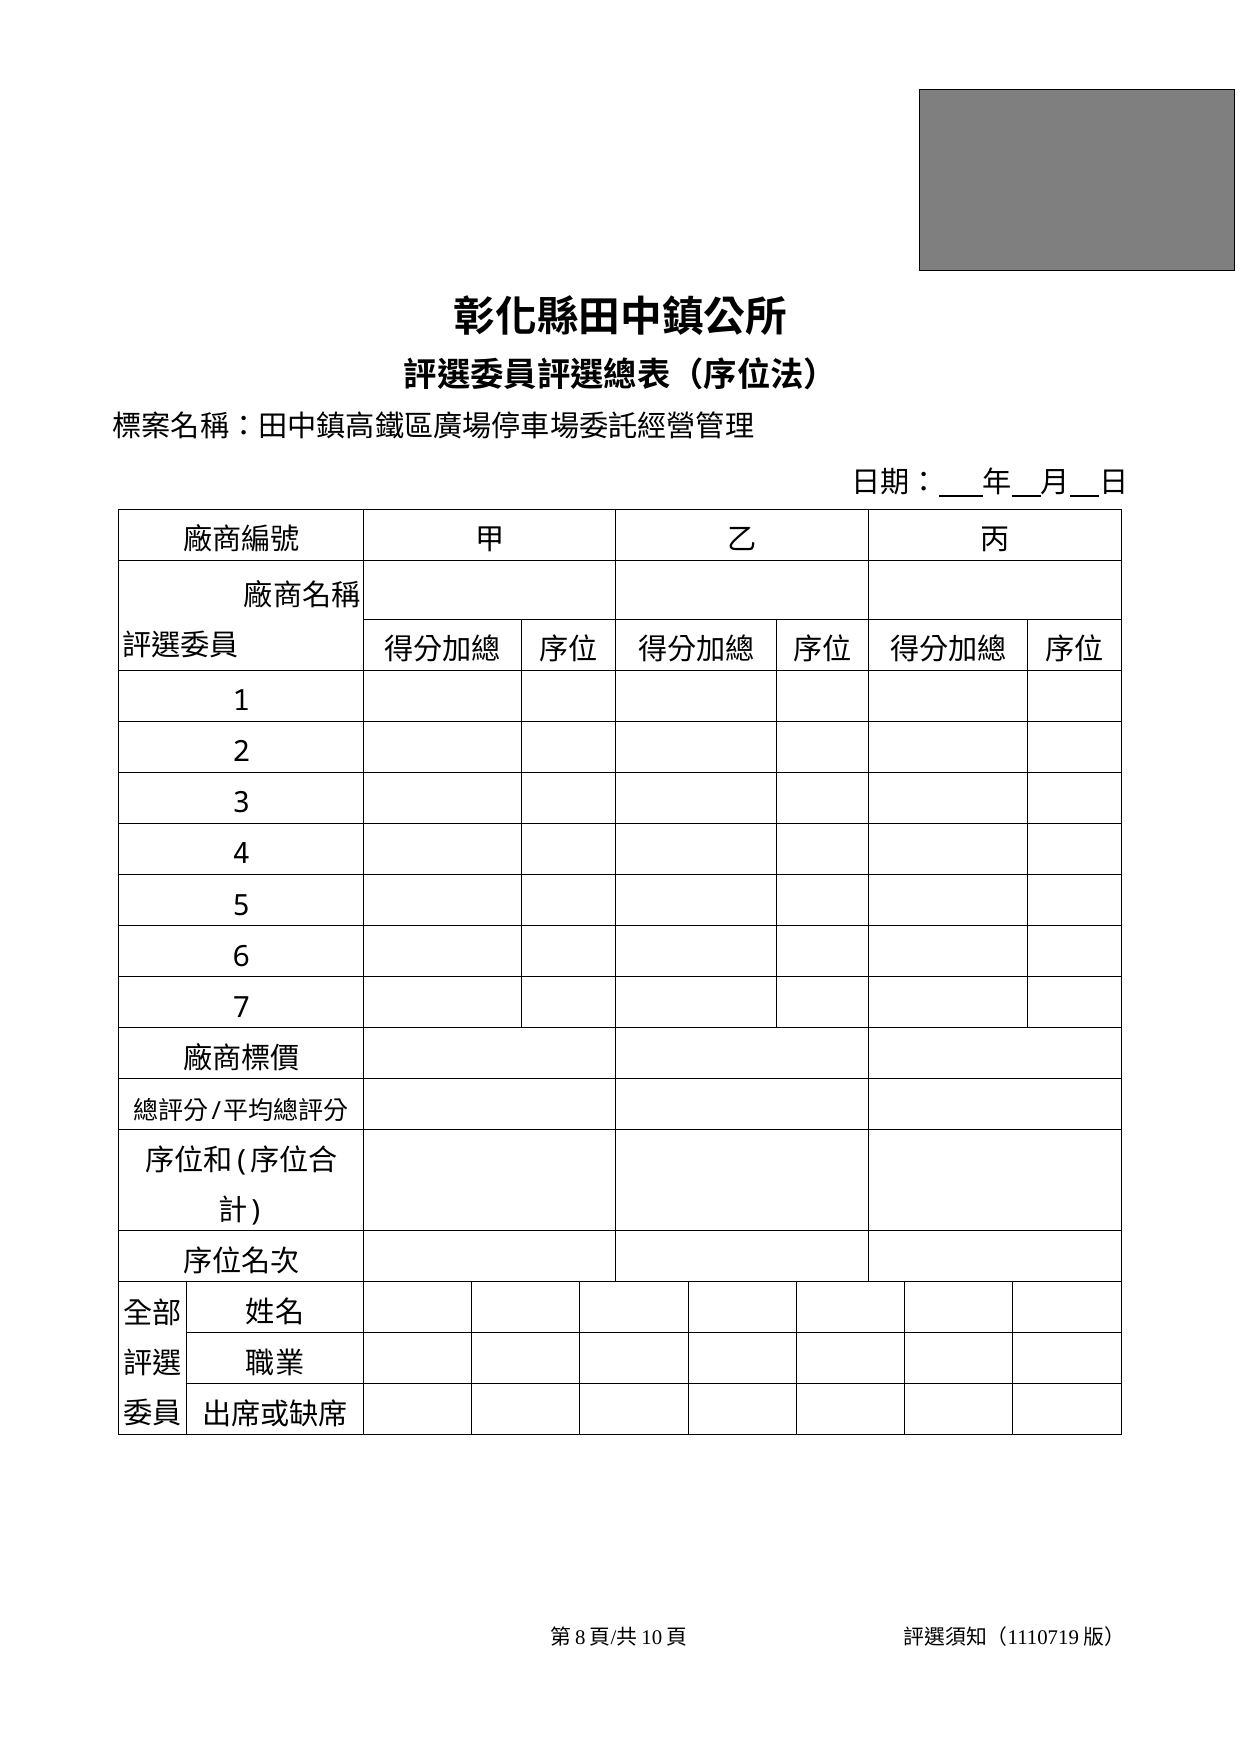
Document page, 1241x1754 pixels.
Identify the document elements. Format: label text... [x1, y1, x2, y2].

table_cell [797, 1333, 904, 1383]
table_cell [472, 1333, 579, 1383]
table_cell 職業 [187, 1333, 363, 1383]
table_cell [869, 977, 1027, 1027]
table_cell 序位和(序位合計) [119, 1130, 363, 1230]
table_cell [689, 1333, 796, 1383]
table_cell 6 [119, 926, 363, 976]
table_cell [364, 671, 521, 721]
table_cell [364, 773, 521, 823]
table_cell [1028, 875, 1121, 925]
table_cell 序位 [777, 620, 868, 670]
table_cell [580, 1384, 688, 1434]
table_cell [364, 1130, 615, 1230]
table_header 乙 [616, 510, 868, 559]
table_cell 1 [119, 671, 363, 721]
table_cell [364, 1333, 471, 1383]
table_cell [869, 824, 1027, 874]
table_cell [472, 1282, 579, 1332]
table_cell [1013, 1333, 1121, 1383]
table_cell [777, 722, 868, 772]
table_cell [869, 671, 1027, 721]
table_cell [616, 875, 776, 925]
table_cell 廠商標價 [119, 1028, 363, 1078]
table_cell [869, 773, 1027, 823]
table_cell 出席或缺席 [187, 1384, 363, 1434]
table_cell [616, 824, 776, 874]
table_cell [616, 671, 776, 721]
table_cell [1028, 722, 1121, 772]
table_cell [616, 1231, 868, 1281]
table_cell [522, 773, 615, 823]
table_cell [364, 1384, 471, 1434]
table_cell [797, 1282, 904, 1332]
table_cell [869, 926, 1027, 976]
table_cell 得分加總 [869, 620, 1027, 670]
table_cell [616, 561, 868, 619]
table_cell [364, 977, 521, 1027]
table_cell 序位 [1028, 620, 1121, 670]
table_cell [472, 1384, 579, 1434]
table_cell [364, 1231, 615, 1281]
table_cell 全部評選委員 [119, 1282, 186, 1434]
table_cell [522, 824, 615, 874]
table_cell [616, 1079, 868, 1129]
table_cell [1028, 773, 1121, 823]
table_cell [616, 926, 776, 976]
text 評選委員評選總表（序位法） [112, 346, 1128, 396]
table_cell [869, 875, 1027, 925]
table_cell [869, 1028, 1121, 1078]
table_cell [689, 1282, 796, 1332]
table_cell [616, 1028, 868, 1078]
table_cell [522, 722, 615, 772]
table_header 丙 [869, 510, 1121, 559]
table_cell 4 [119, 824, 363, 874]
table_cell [1028, 977, 1121, 1027]
table_cell [689, 1384, 796, 1434]
table_cell [1028, 926, 1121, 976]
table_cell [869, 1079, 1121, 1129]
table_cell [797, 1384, 904, 1434]
table_cell [869, 1130, 1121, 1230]
table_cell 5 [119, 875, 363, 925]
table_cell [364, 1028, 615, 1078]
table_cell [364, 561, 615, 619]
table_cell 得分加總 [364, 620, 521, 670]
table_header 甲 [364, 510, 615, 559]
table_cell [1028, 671, 1121, 721]
table_cell [364, 875, 521, 925]
table_cell [905, 1282, 1012, 1332]
table_cell [777, 824, 868, 874]
table_cell 廠商名稱 評選委員 [119, 561, 363, 670]
table_header 廠商編號 [119, 510, 363, 559]
table_cell [522, 671, 615, 721]
table_cell 7 [119, 977, 363, 1027]
table_cell [616, 722, 776, 772]
table_cell [869, 722, 1027, 772]
table_cell 2 [119, 722, 363, 772]
table_cell [364, 926, 521, 976]
table_cell [1013, 1282, 1121, 1332]
table_cell [777, 671, 868, 721]
table_cell [1013, 1384, 1121, 1434]
table_cell [777, 875, 868, 925]
table_cell [580, 1282, 688, 1332]
text 日期： 年 月 日 [112, 452, 1128, 502]
table_cell 姓名 [187, 1282, 363, 1332]
table_cell [522, 875, 615, 925]
table_cell [364, 824, 521, 874]
table_header [920, 90, 1234, 270]
table_cell [1028, 824, 1121, 874]
table_cell 序位名次 [119, 1231, 363, 1281]
table_cell [777, 773, 868, 823]
table_cell [905, 1384, 1012, 1434]
table_cell [364, 1079, 615, 1129]
text 標案名稱：田中鎮高鐵區廣場停車場委託經營管理 [112, 396, 1128, 446]
table_cell [616, 773, 776, 823]
table_cell 總評分/平均總評分 [119, 1079, 363, 1129]
table_cell [522, 926, 615, 976]
table_cell [580, 1333, 688, 1383]
table_cell [616, 977, 776, 1027]
table_cell [777, 977, 868, 1027]
table_cell 序位 [522, 620, 615, 670]
table_cell [777, 926, 868, 976]
text 彰化縣田中鎮公所 [112, 271, 1128, 346]
table_cell 3 [119, 773, 363, 823]
table_cell [364, 722, 521, 772]
table_cell [869, 1231, 1121, 1281]
table_cell [616, 1130, 868, 1230]
table_cell 得分加總 [616, 620, 776, 670]
table_cell [522, 977, 615, 1027]
table_cell [905, 1333, 1012, 1383]
table_cell [364, 1282, 471, 1332]
table_cell [869, 561, 1121, 619]
